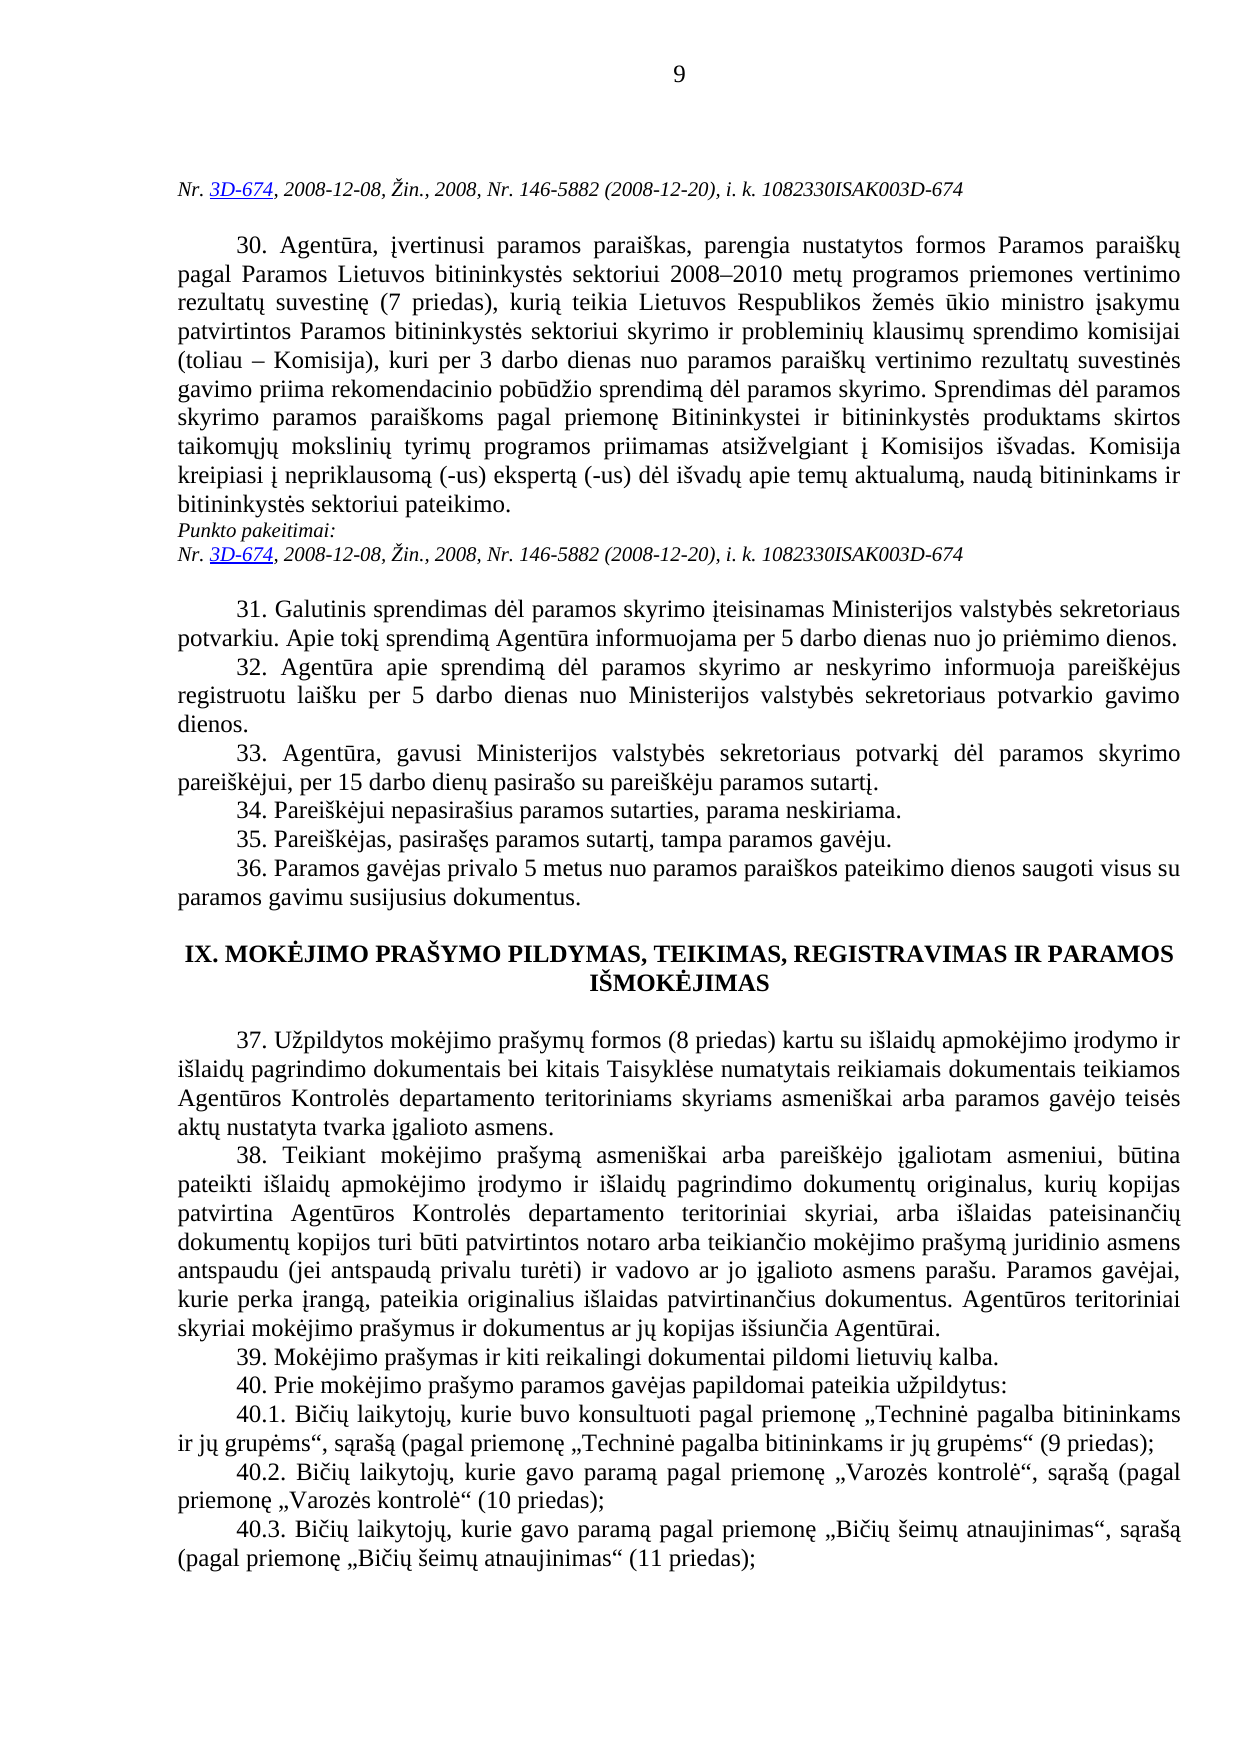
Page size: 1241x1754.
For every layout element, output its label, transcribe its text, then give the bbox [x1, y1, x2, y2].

text 32. Agentūra apie sprendimą dėl paramos skyrimo ar neskyrimo informuoja pareiškėjus registruotu laišku per 5 darbo dienas nuo Ministerijos valstybės sekretoriaus potvarkio gavimo dienos. [177, 652, 1181, 738]
text 40.2. Bičių laikytojų, kurie gavo paramą pagal priemonę „Varozės kontrolė“, sąrašą (pagal priemonę „Varozės kontrolė“ (10 priedas); [177, 1457, 1181, 1514]
text Nr. 3D-674, 2008-12-08, Žin., 2008, Nr. 146-5882 (2008-12-20), i. k. 1082330ISAK003D-674 [177, 177, 1181, 201]
text 40.3. Bičių laikytojų, kurie gavo paramą pagal priemonę „Bičių šeimų atnaujinimas“, sąrašą (pagal priemonę „Bičių šeimų atnaujinimas“ (11 priedas); [177, 1514, 1181, 1572]
text 37. Užpildytos mokėjimo prašymų formos (8 priedas) kartu su išlaidų apmokėjimo įrodymo ir išlaidų pagrindimo dokumentais bei kitais Taisyklėse numatytais reikiamais dokumentais teikiamos Agentūros Kontrolės departamento teritoriniams skyriams asmeniškai arba paramos gavėjo teisės aktų nustatyta tvarka įgalioto asmens. [177, 1026, 1181, 1141]
text 30. Agentūra, įvertinusi paramos paraiškas, parengia nustatytos formos Paramos paraiškų pagal Paramos Lietuvos bitininkystės sektoriui 2008–2010 metų programos priemones vertinimo rezultatų suvestinę (7 priedas), kurią teikia Lietuvos Respublikos žemės ūkio ministro įsakymu patvirtintos Paramos bitininkystės sektoriui skyrimo ir probleminių klausimų sprendimo komisijai (toliau – Komisija), kuri per 3 darbo dienas nuo paramos paraiškų vertinimo rezultatų suvestinės gavimo priima rekomendacinio pobūdžio sprendimą dėl paramos skyrimo. Sprendimas dėl paramos skyrimo paramos paraiškoms pagal priemonę Bitininkystei ir bitininkystės produktams skirtos taikomųjų mokslinių tyrimų programos priimamas atsižvelgiant į Komisijos išvadas. Komisija kreipiasi į nepriklausomą (-us) ekspertą (-us) dėl išvadų apie temų aktualumą, naudą bitininkams ir bitininkystės sektoriui pateikimo. [177, 230, 1181, 517]
text IX. MOKĖJIMO PRAŠYMO PILDYMAS, TEIKIMAS, REGISTRAVIMAS IR PARAMOS IŠMOKĖJIMAS [177, 939, 1181, 997]
text 34. Pareiškėjui nepasirašius paramos sutarties, parama neskiriama. [177, 796, 1181, 824]
text Nr. 3D-674, 2008-12-08, Žin., 2008, Nr. 146-5882 (2008-12-20), i. k. 1082330ISAK003D-674 [177, 542, 1181, 566]
text 35. Pareiškėjas, pasirašęs paramos sutartį, tampa paramos gavėju. [177, 824, 1181, 853]
text 40.1. Bičių laikytojų, kurie buvo konsultuoti pagal priemonę „Techninė pagalba bitininkams ir jų grupėms“, sąrašą (pagal priemonę „Techninė pagalba bitininkams ir jų grupėms“ (9 priedas); [177, 1399, 1181, 1457]
text 33. Agentūra, gavusi Ministerijos valstybės sekretoriaus potvarkį dėl paramos skyrimo pareiškėjui, per 15 darbo dienų pasirašo su pareiškėju paramos sutartį. [177, 738, 1181, 796]
text Punkto pakeitimai: [177, 517, 1181, 542]
text 39. Mokėjimo prašymas ir kiti reikalingi dokumentai pildomi lietuvių kalba. [177, 1342, 1181, 1371]
text 36. Paramos gavėjas privalo 5 metus nuo paramos paraiškos pateikimo dienos saugoti visus su paramos gavimu susijusius dokumentus. [177, 853, 1181, 911]
text 31. Galutinis sprendimas dėl paramos skyrimo įteisinamas Ministerijos valstybės sekretoriaus potvarkiu. Apie tokį sprendimą Agentūra informuojama per 5 darbo dienas nuo jo priėmimo dienos. [177, 594, 1181, 652]
text 38. Teikiant mokėjimo prašymą asmeniškai arba pareiškėjo įgaliotam asmeniui, būtina pateikti išlaidų apmokėjimo įrodymo ir išlaidų pagrindimo dokumentų originalus, kurių kopijas patvirtina Agentūros Kontrolės departamento teritoriniai skyriai, arba išlaidas pateisinančių dokumentų kopijos turi būti patvirtintos notaro arba teikiančio mokėjimo prašymą juridinio asmens antspaudu (jei antspaudą privalu turėti) ir vadovo ar jo įgalioto asmens parašu. Paramos gavėjai, kurie perka įrangą, pateikia originalius išlaidas patvirtinančius dokumentus. Agentūros teritoriniai skyriai mokėjimo prašymus ir dokumentus ar jų kopijas išsiunčia Agentūrai. [177, 1141, 1181, 1342]
text 40. Prie mokėjimo prašymo paramos gavėjas papildomai pateikia užpildytus: [177, 1371, 1181, 1399]
